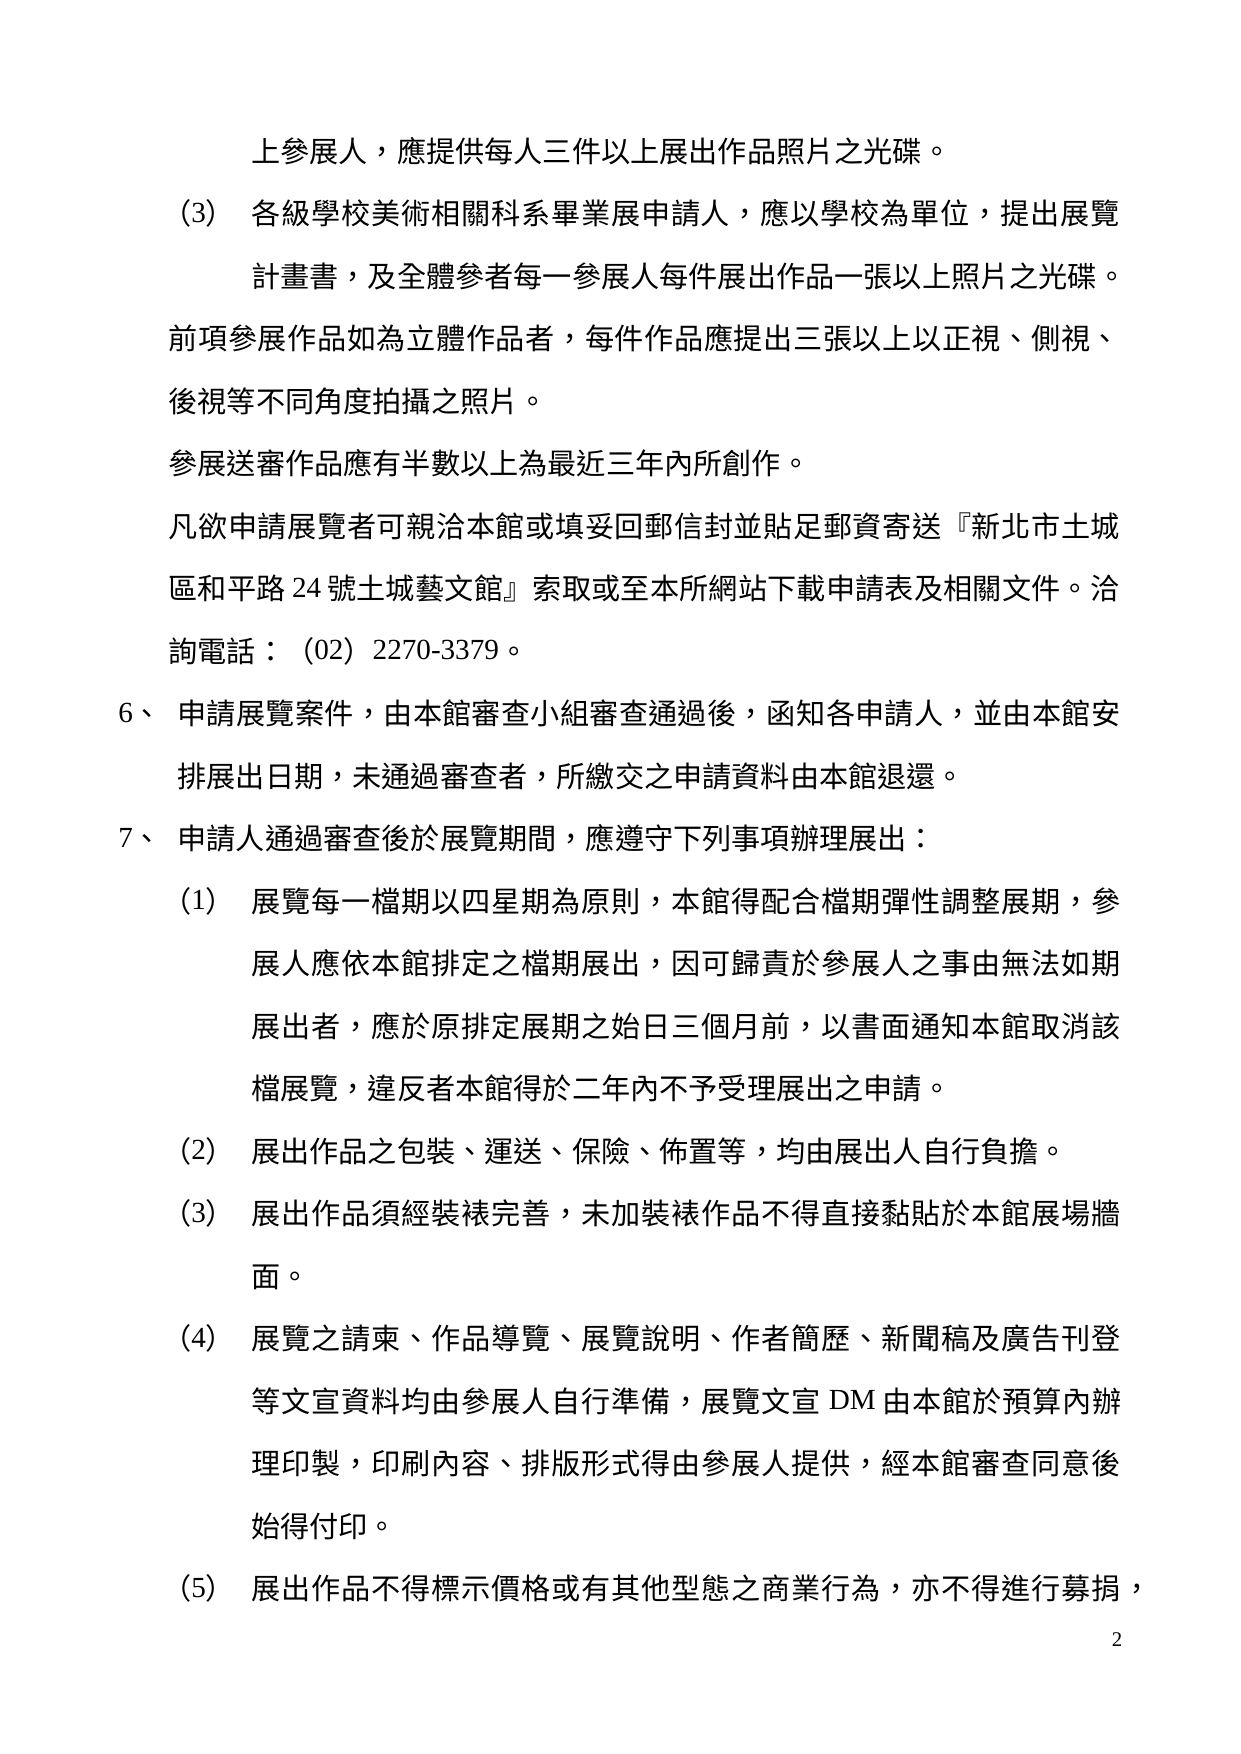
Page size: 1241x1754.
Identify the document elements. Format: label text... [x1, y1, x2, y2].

text 前項參展作品如為立體作品者，每件作品應提出三張以上以正視、側視、後視等不同角度拍攝之照片。 [168, 295, 1122, 420]
text 凡欲申請展覽者可親洽本館或填妥回郵信封並貼足郵資寄送『新北市土城區和平路24號土城藝文館』索取或至本所網站下載申請表及相關文件。洽詢電話：（02）2270-3379。 [168, 483, 1122, 670]
text 參展送審作品應有半數以上為最近三年內所創作。 [168, 420, 1122, 483]
list 申請展覽案件，由本館審查小組審查通過後，函知各申請人，並由本館安排展出日期，未通過審查者，所繳交之申請資料由本館退還。 [118, 670, 1122, 795]
list 展覽每一檔期以四星期為原則，本館得配合檔期彈性調整展期，參展人應依本館排定之檔期展出，因可歸責於參展人之事由無法如期展出者，應於原排定展期之始日三個月前，以書面通知本館取消該檔展覽，違反者本館得於二年內不予受理展出之申請。 [162, 858, 1122, 1108]
list 上參展人，應提供每人三件以上展出作品照片之光碟。 [162, 108, 1122, 170]
list 各級學校美術相關科系畢業展申請人，應以學校為單位，提出展覽計畫書，及全體參者每一參展人每件展出作品一張以上照片之光碟。 [162, 170, 1122, 295]
list 申請人通過審查後於展覽期間，應遵守下列事項辦理展出： [118, 795, 1122, 858]
list 展出作品須經裝裱完善，未加裝裱作品不得直接黏貼於本館展場牆面。 [162, 1170, 1122, 1295]
list 展出作品之包裝、運送、保險、佈置等，均由展出人自行負擔。 [162, 1108, 1122, 1170]
list 展出作品不得標示價格或有其他型態之商業行為，亦不得進行募捐，違反者，本館得立即停止其展出，並得永久不受理展覽之申請。 [162, 1545, 1122, 1608]
list 展覽之請柬、作品導覽、展覽說明、作者簡歷、新聞稿及廣告刊登等文宣資料均由參展人自行準備，展覽文宣DM由本館於預算內辦理印製，印刷內容、排版形式得由參展人提供，經本館審查同意後始得付印。 [162, 1295, 1122, 1545]
